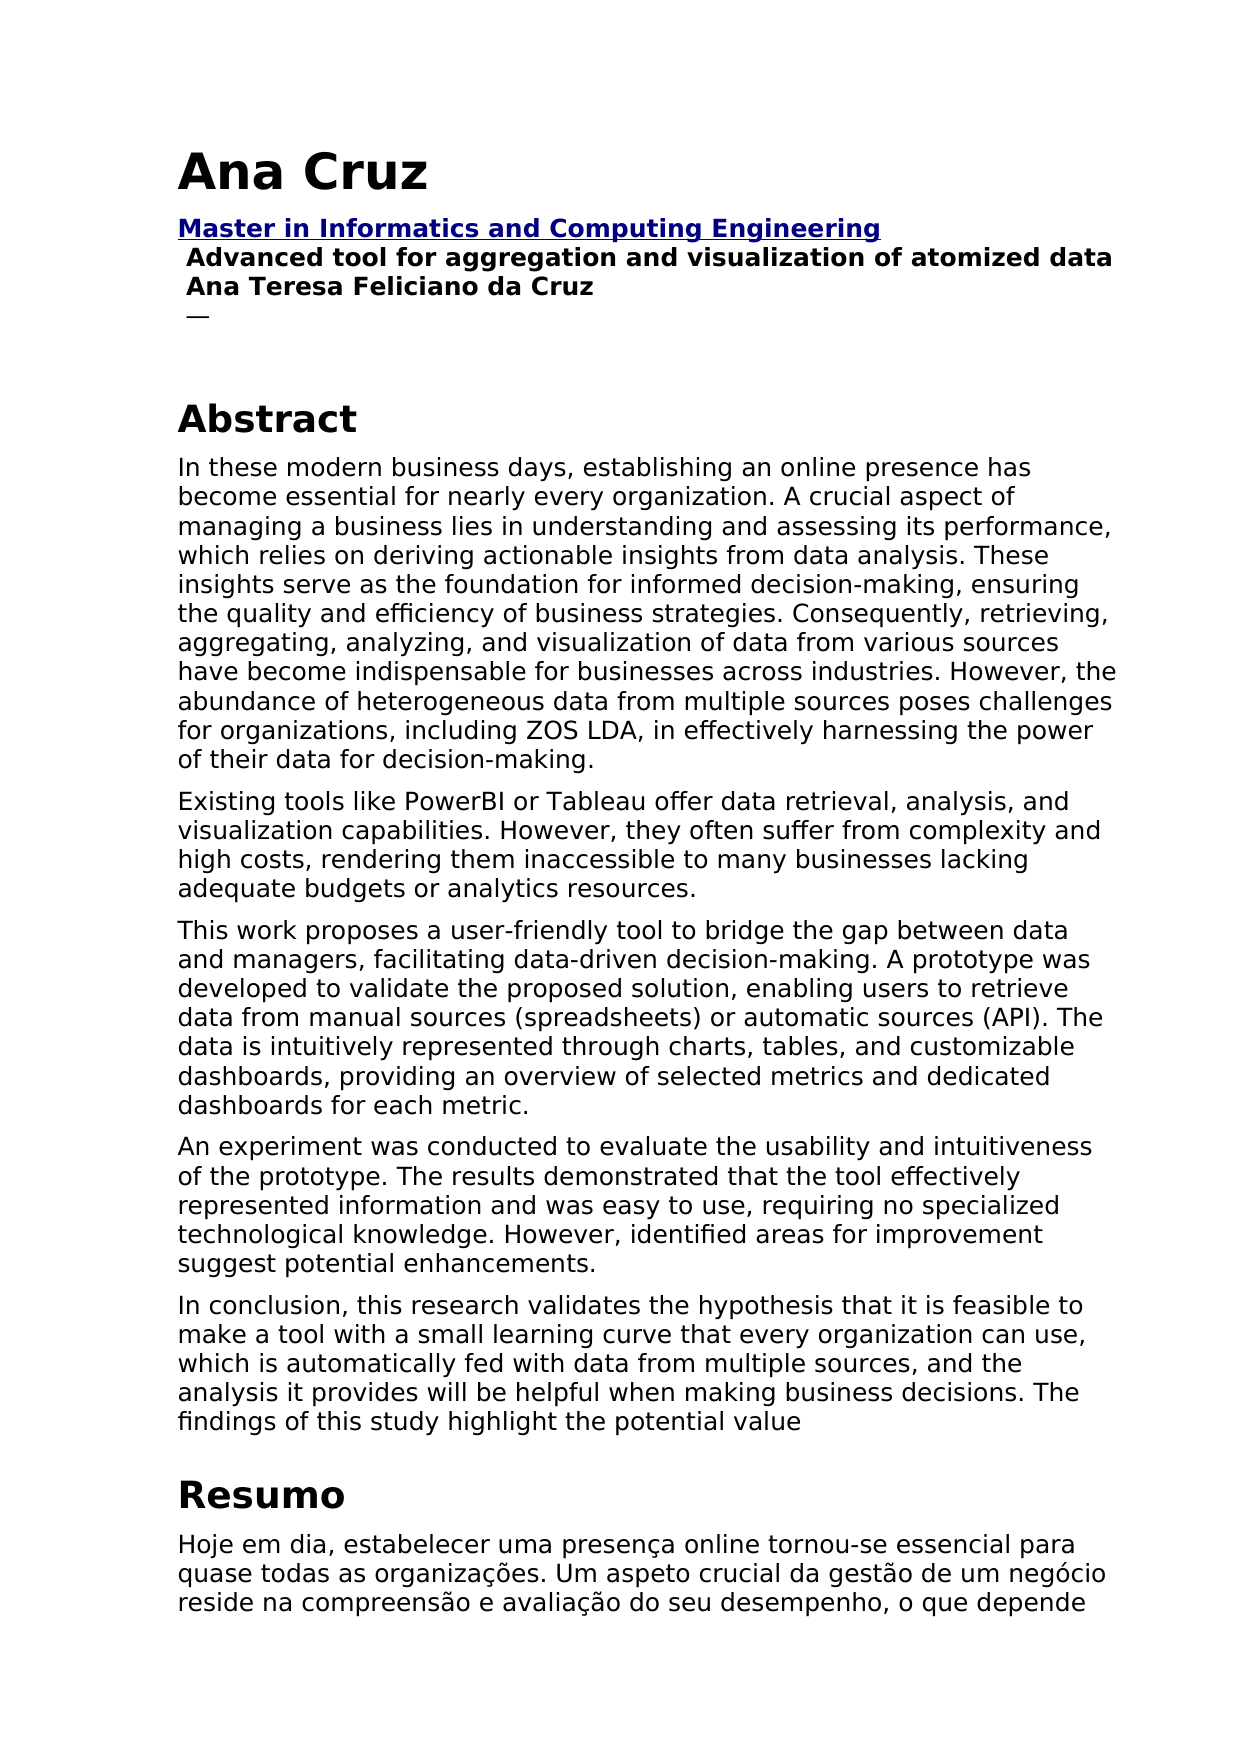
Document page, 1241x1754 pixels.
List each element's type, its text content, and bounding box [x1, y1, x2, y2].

text This work proposes a user-friendly tool to bridge the gap between data and managers, facilitating data-driven decision-making. A prototype was developed to validate the proposed solution, enabling users to retrieve data from manual sources (spreadsheets) or automatic sources (API). The data is intuitively represented through charts, tables, and customizable dashboards, providing an overview of selected metrics and dedicated dashboards for each metric. [177, 916, 1122, 1120]
text In these modern business days, establishing an online presence has become essential for nearly every organization. A crucial aspect of managing a business lies in understanding and assessing its performance, which relies on deriving actionable insights from data analysis. These insights serve as the foundation for informed decision-making, ensuring the quality and efficiency of business strategies. Consequently, retrieving, aggregating, analyzing, and visualization of data from various sources have become indispensable for businesses across industries. However, the abundance of heterogeneous data from multiple sources poses challenges for organizations, including ZOS LDA, in effectively harnessing the power of their data for decision-making. [177, 453, 1122, 774]
text In conclusion, this research validates the hypothesis that it is feasible to make a tool with a small learning curve that every organization can use, which is automatically fed with data from multiple sources, and the analysis it provides will be helpful when making business decisions. The findings of this study highlight the potential value [177, 1291, 1122, 1437]
subtitle Resumo [177, 1474, 1122, 1518]
text Master in Informatics and Computing Engineering Advanced tool for aggregation and visualization of atomized data Ana Teresa Feliciano da Cruz — [177, 214, 1122, 360]
subtitle Ana Cruz [177, 143, 1122, 201]
subtitle Abstract [177, 397, 1122, 441]
text Hoje em dia, estabelecer uma presença online tornou-se essencial para quase todas as organizações. Um aspeto crucial da gestão de um negócio reside na compreensão e avaliação do seu desempenho, o que depende [177, 1530, 1122, 1618]
text Existing tools like PowerBI or Tableau offer data retrieval, analysis, and visualization capabilities. However, they often suffer from complexity and high costs, rendering them inaccessible to many businesses lacking adequate budgets or analytics resources. [177, 787, 1122, 903]
text An experiment was conducted to evaluate the usability and intuitiveness of the prototype. The results demonstrated that the tool effectively represented information and was easy to use, requiring no specialized technological knowledge. However, identified areas for improvement suggest potential enhancements. [177, 1132, 1122, 1278]
